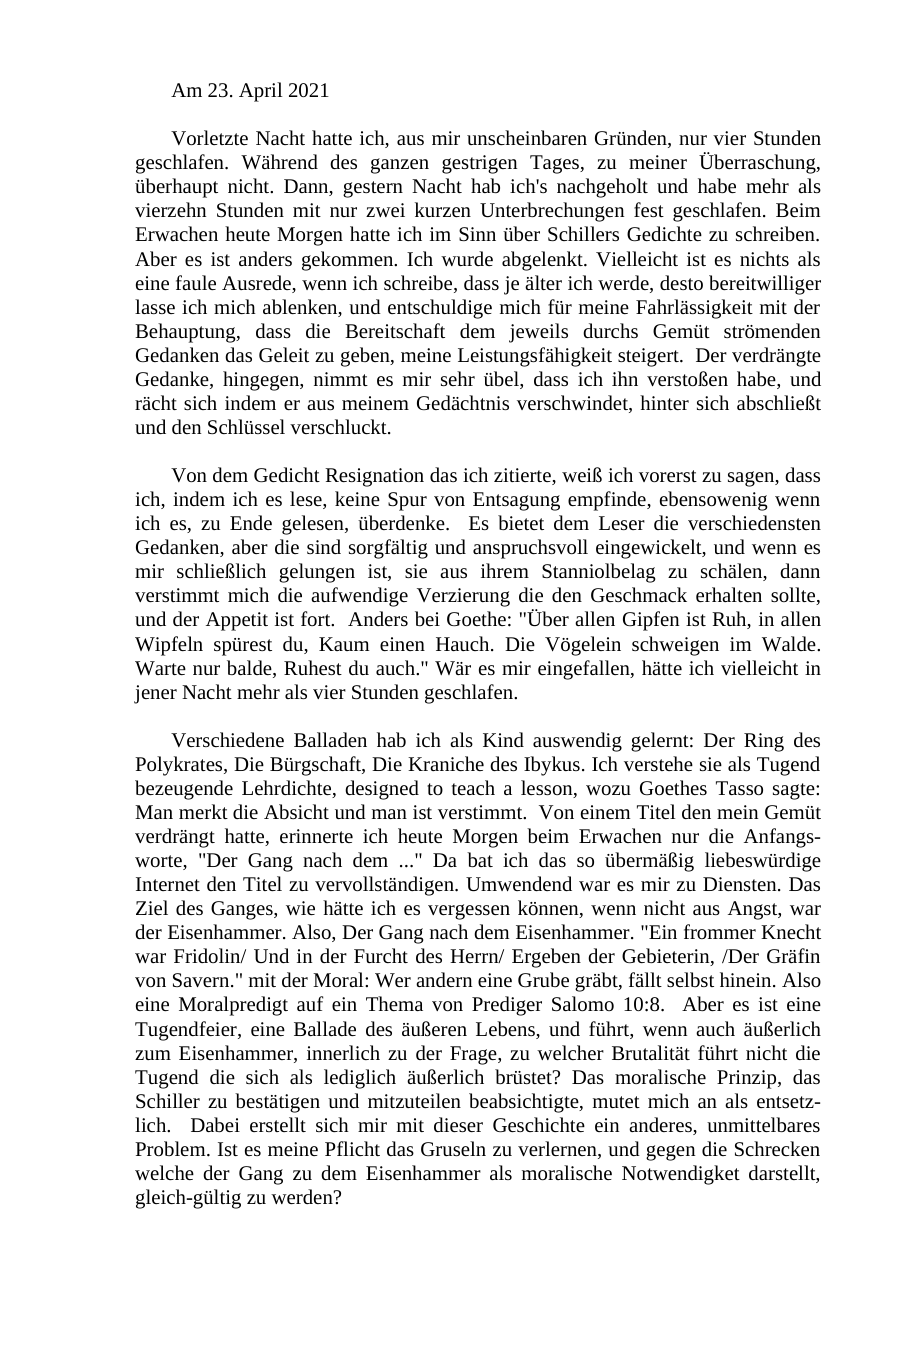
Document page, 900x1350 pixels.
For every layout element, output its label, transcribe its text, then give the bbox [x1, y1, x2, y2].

text Vorletzte Nacht hatte ich, aus mir unscheinbaren Gründen, nur vier Stunden geschlafen. Während des ganzen gestrigen Tages, zu meiner Überraschung, überhaupt nicht. Dann, gestern Nacht hab ich's nachgeholt und habe mehr als vierzehn Stunden mit nur zwei kurzen Unterbrechungen fest geschlafen. Beim Erwachen heute Morgen hatte ich im Sinn über Schillers Gedichte zu schreiben. Aber es ist anders gekommen. Ich wurde abgelenkt. Vielleicht ist es nichts als eine faule Ausrede, wenn ich schreibe, dass je älter ich werde, desto bereitwilliger lasse ich mich ablenken, und entschuldige mich für meine Fahrlässigkeit mit der Behauptung, dass die Bereitschaft dem jeweils durchs Gemüt strömenden Gedanken das Geleit zu geben, meine Leistungsfähigkeit steigert. Der verdrängte Gedanke, hingegen, nimmt es mir sehr übel, dass ich ihn verstoßen habe, und rächt sich indem er aus meinem Gedächtnis verschwindet, hinter sich abschließt und den Schlüssel verschluckt. [135, 126, 822, 439]
text Von dem Gedicht Resignation das ich zitierte, weiß ich vorerst zu sagen, dass ich, indem ich es lese, keine Spur von Entsagung empfinde, ebensowenig wenn ich es, zu Ende gelesen, überdenke. Es bietet dem Leser die verschiedensten Gedanken, aber die sind sorgfältig und anspruchsvoll eingewickelt, und wenn es mir schließlich gelungen ist, sie aus ihrem Stanniolbelag zu schälen, dann verstimmt mich die aufwendige Verzierung die den Geschmack erhalten sollte, und der Appetit ist fort. Anders bei Goethe: "Über allen Gipfen ist Ruh, in allen Wipfeln spürest du, Kaum einen Hauch. Die Vögelein schweigen im Walde. Warte nur balde, Ruhest du auch." Wär es mir eingefallen, hätte ich vielleicht in jener Nacht mehr als vier Stunden geschlafen. [135, 463, 822, 704]
text Verschiedene Balladen hab ich als Kind auswendig gelernt: Der Ring des Polykrates, Die Bürgschaft, Die Kraniche des Ibykus. Ich verstehe sie als Tugend bezeugende Lehrdichte, designed to teach a lesson, wozu Goethes Tasso sagte: Man merkt die Absicht und man ist verstimmt. Von einem Titel den mein Gemüt verdrängt hatte, erinnerte ich heute Morgen beim Erwachen nur die Anfangs-worte, "Der Gang nach dem ..." Da bat ich das so übermäßig liebeswürdige Internet den Titel zu vervollständigen. Umwendend war es mir zu Diensten. Das Ziel des Ganges, wie hätte ich es vergessen können, wenn nicht aus Angst, war der Eisenhammer. Also, Der Gang nach dem Eisenhammer. "Ein frommer Knecht war Fridolin/ Und in der Furcht des Herrn/ Ergeben der Gebieterin, /Der Gräfin von Savern." mit der Moral: Wer andern eine Grube gräbt, fällt selbst hinein. Also eine Moralpredigt auf ein Thema von Prediger Salomo 10:8. Aber es ist eine Tugendfeier, eine Ballade des äußeren Lebens, und führt, wenn auch äußerlich zum Eisenhammer, innerlich zu der Frage, zu welcher Brutalität führt nicht die Tugend die sich als lediglich äußerlich brüstet? Das moralische Prinzip, das Schiller zu bestätigen und mitzuteilen beabsichtigte, mutet mich an als entsetz-lich. Dabei erstellt sich mir mit dieser Geschichte ein anderes, unmittelbares Problem. Ist es meine Pflicht das Gruseln zu verlernen, und gegen die Schrecken welche der Gang zu dem Eisenhammer als moralische Notwendigket darstellt, gleich-gültig zu werden? [135, 728, 822, 1209]
text Am 23. April 2021 [135, 78, 822, 102]
